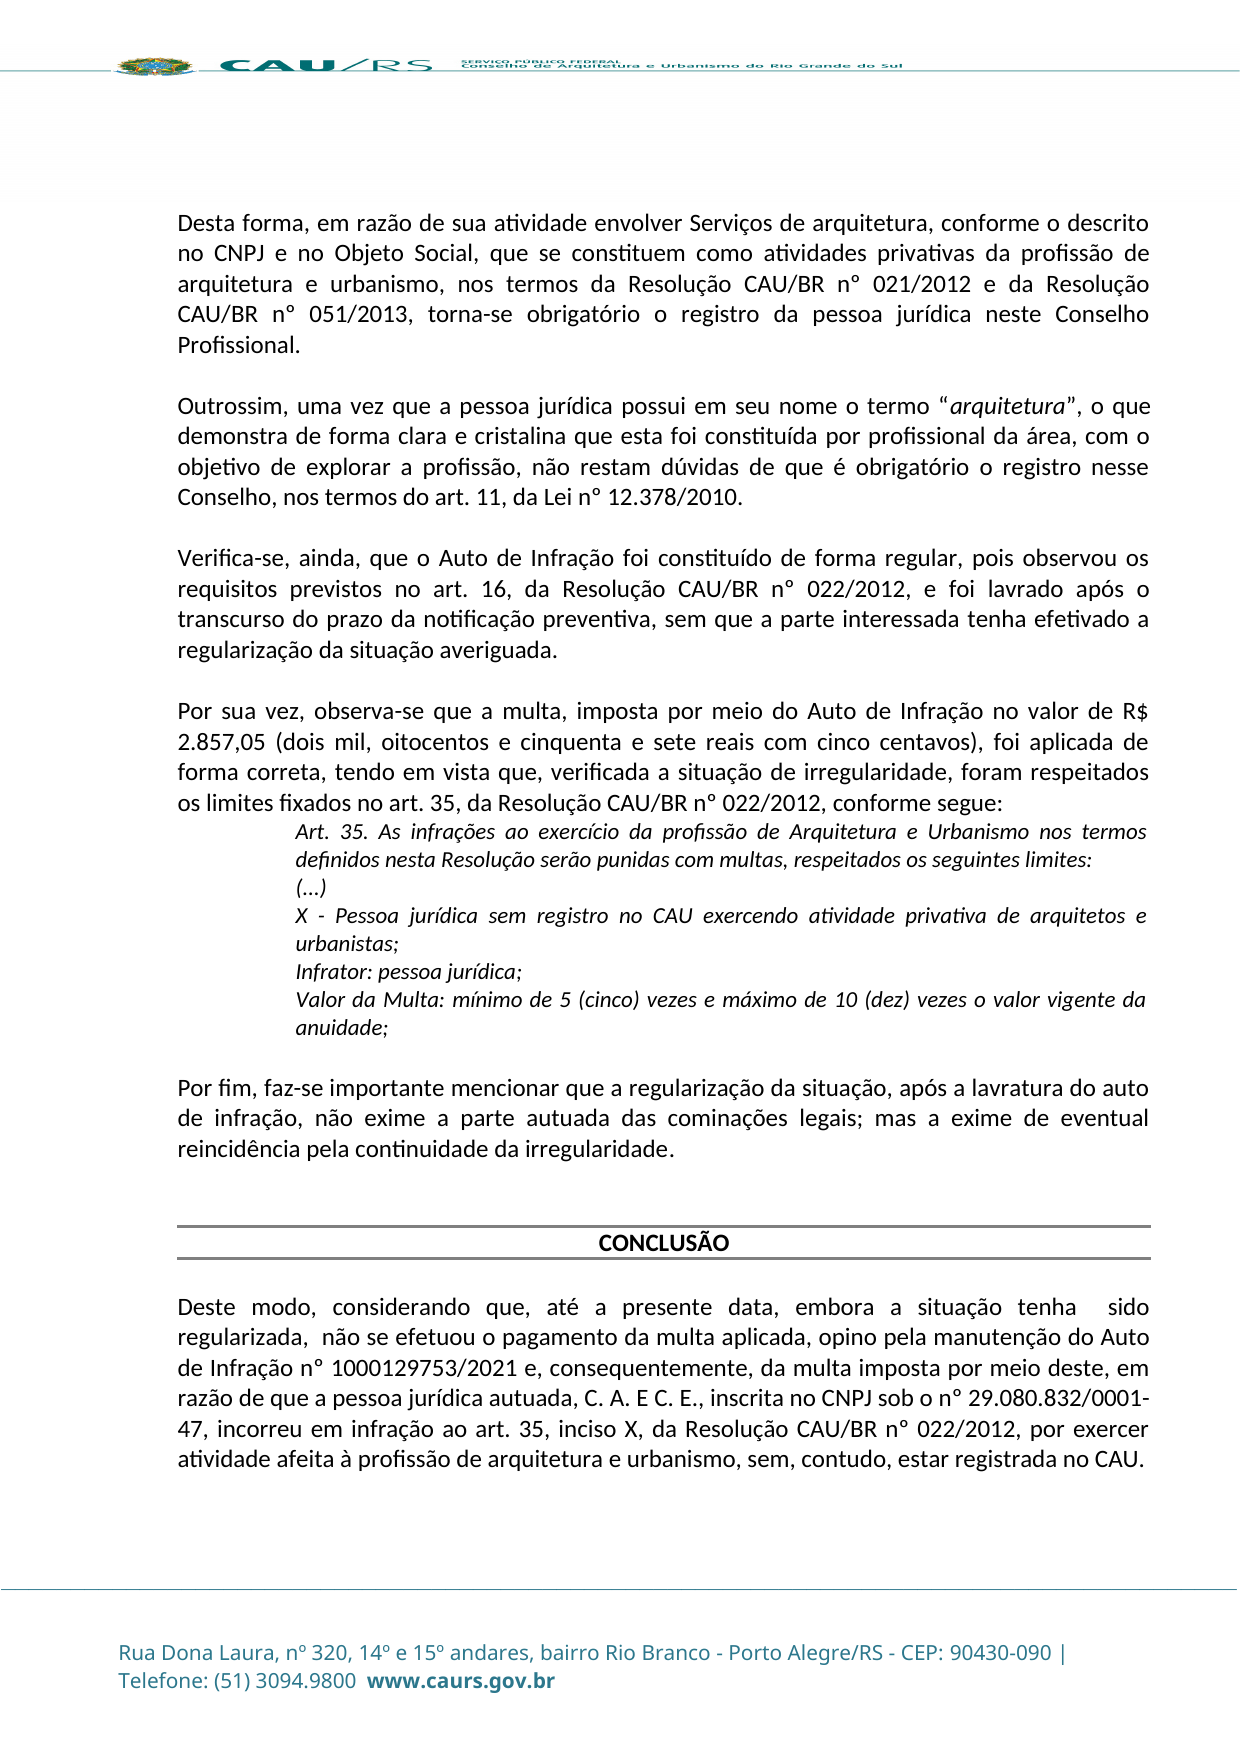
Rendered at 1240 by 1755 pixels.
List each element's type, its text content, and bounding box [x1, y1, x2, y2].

text Deste modo, considerando que, até a presente data, embora a situação tenha sido regularizada, não se efetuou o pagamento da multa aplicada, opino pela manutenção do Auto de Infração nº 1000129753/2021 e, consequentemente, da multa imposta por meio deste, em razão de que a pessoa jurídica autuada, C. A. E C. E., inscrita no CNPJ sob o nº 29.080.832/0001-47, incorreu em infração ao art. 35, inciso X, da Resolução CAU/BR nº 022/2012, por exercer atividade afeita à profissão de arquitetura e urbanismo, sem, contudo, estar registrada no CAU. [177, 1291, 1151, 1474]
text Por fim, faz-se importante mencionar que a regularização da situação, após a lavratura do auto de infração, não exime a parte autuada das cominações legais; mas a exime de eventual reincidência pela continuidade da irregularidade. [177, 1072, 1151, 1163]
text Infrator: pessoa jurídica; [295, 957, 1151, 985]
text Outrossim, uma vez que a pessoa jurídica possui em seu nome o termo “arquitetura”, o que demonstra de forma clara e cristalina que esta foi constituída por profissional da área, com o objetivo de explorar a profissão, não restam dúvidas de que é obrigatório o registro nesse Conselho, nos termos do art. 11, da Lei nº 12.378/2010. [177, 390, 1151, 512]
text (...) [295, 873, 1151, 901]
text Art. 35. As infrações ao exercício da profissão de Arquitetura e Urbanismo nos termos definidos nesta Resolução serão punidas com multas, respeitados os seguintes limites: [295, 817, 1151, 873]
text Desta forma, em razão de sua atividade envolver Serviços de arquitetura, conforme o descrito no CNPJ e no Objeto Social, que se constituem como atividades privativas da profissão de arquitetura e urbanismo, nos termos da Resolução CAU/BR nº 021/2012 e da Resolução CAU/BR nº 051/2013, torna-se obrigatório o registro da pessoa jurídica neste Conselho Profissional. [177, 207, 1151, 359]
text X - Pessoa jurídica sem registro no CAU exercendo atividade privativa de arquitetos e urbanistas; [295, 901, 1151, 957]
text Valor da Multa: mínimo de 5 (cinco) vezes e máximo de 10 (dez) vezes o valor vigente da anuidade; [295, 985, 1151, 1041]
text Por sua vez, observa-se que a multa, imposta por meio do Auto de Infração no valor de R$ 2.857,05 (dois mil, oitocentos e cinquenta e sete reais com cinco centavos), foi aplicada de forma correta, tendo em vista que, verificada a situação de irregularidade, foram respeitados os limites fixados no art. 35, da Resolução CAU/BR nº 022/2012, conforme segue: [177, 695, 1151, 817]
table_header CONCLUSÃO [177, 1228, 1151, 1257]
text Verifica-se, ainda, que o Auto de Infração foi constituído de forma regular, pois observou os requisitos previstos no art. 16, da Resolução CAU/BR nº 022/2012, e foi lavrado após o transcurso do prazo da notificação preventiva, sem que a parte interessada tenha efetivado a regularização da situação averiguada. [177, 542, 1151, 664]
